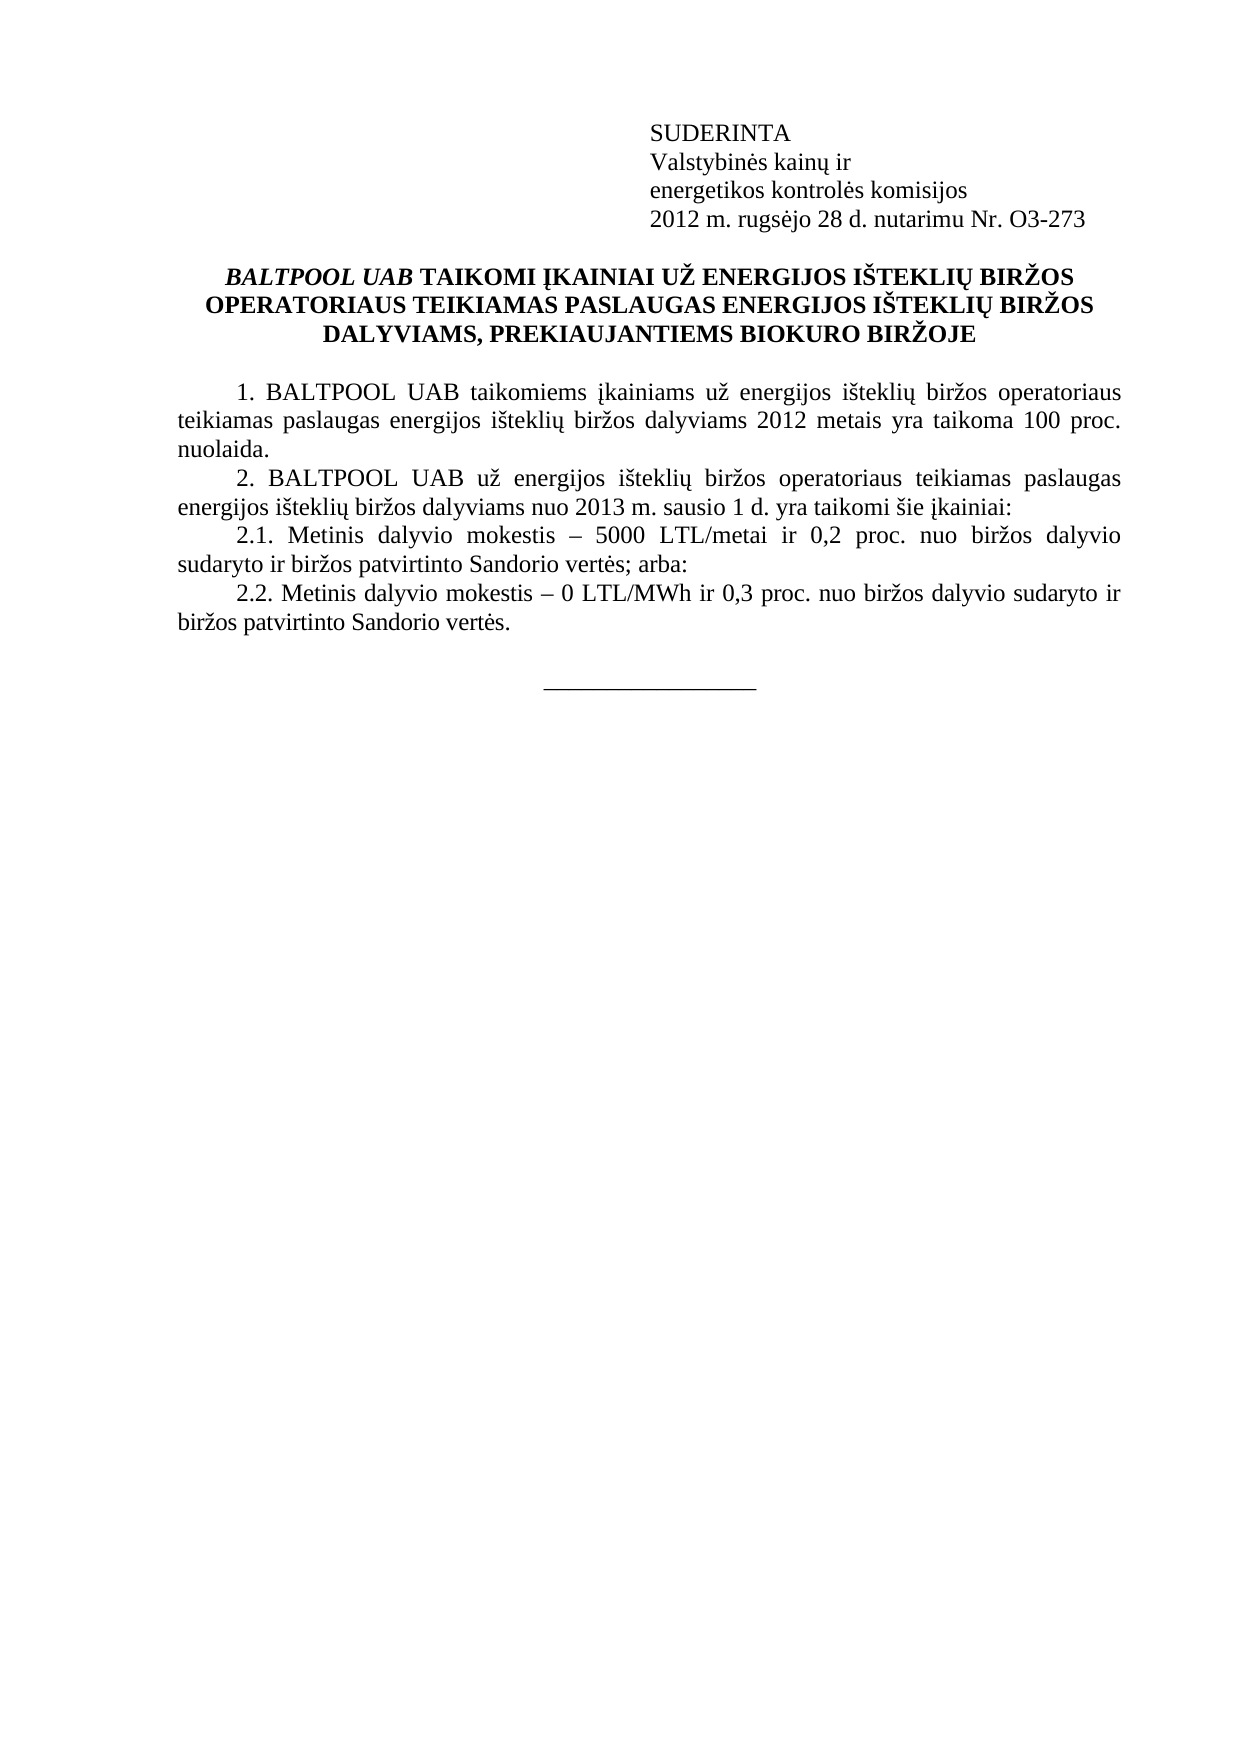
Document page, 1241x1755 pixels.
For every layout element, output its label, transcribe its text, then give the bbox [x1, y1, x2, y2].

text energetikos kontrolės komisijos [649, 176, 1122, 204]
text 2.2. Metinis dalyvio mokestis – 0 LTL/MWh ir 0,3 proc. nuo biržos dalyvio sudaryto ir biržos patvirtinto Sandorio vertės. [177, 578, 1122, 636]
text 2012 m. rugsėjo 28 d. nutarimu Nr. O3-273 [649, 204, 1122, 233]
text BALTPOOL UAB TAIKOMI ĮKAINIAI UŽ ENERGIJOS IŠTEKLIŲ BIRŽOS OPERATORIAUS TEIKIAMAS PASLAUGAS ENERGIJOS IŠTEKLIŲ BIRŽOS DALYVIAMS, PREKIAUJANTIEMS BIOKURO BIRŽOJE [177, 262, 1122, 348]
text Valstybinės kainų ir [649, 147, 1122, 176]
text 2.1. Metinis dalyvio mokestis – 5000 LTL/metai ir 0,2 proc. nuo biržos dalyvio sudaryto ir biržos patvirtinto Sandorio vertės; arba: [177, 521, 1122, 578]
text _________________ [177, 664, 1122, 693]
text 2. BALTPOOL UAB už energijos išteklių biržos operatoriaus teikiamas paslaugas energijos išteklių biržos dalyviams nuo 2013 m. sausio 1 d. yra taikomi šie įkainiai: [177, 463, 1122, 521]
text 1. BALTPOOL UAB taikomiems įkainiams už energijos išteklių biržos operatoriaus teikiamas paslaugas energijos išteklių biržos dalyviams 2012 metais yra taikoma 100 proc. nuolaida. [177, 377, 1122, 463]
text SUDERINTA [649, 118, 1122, 147]
